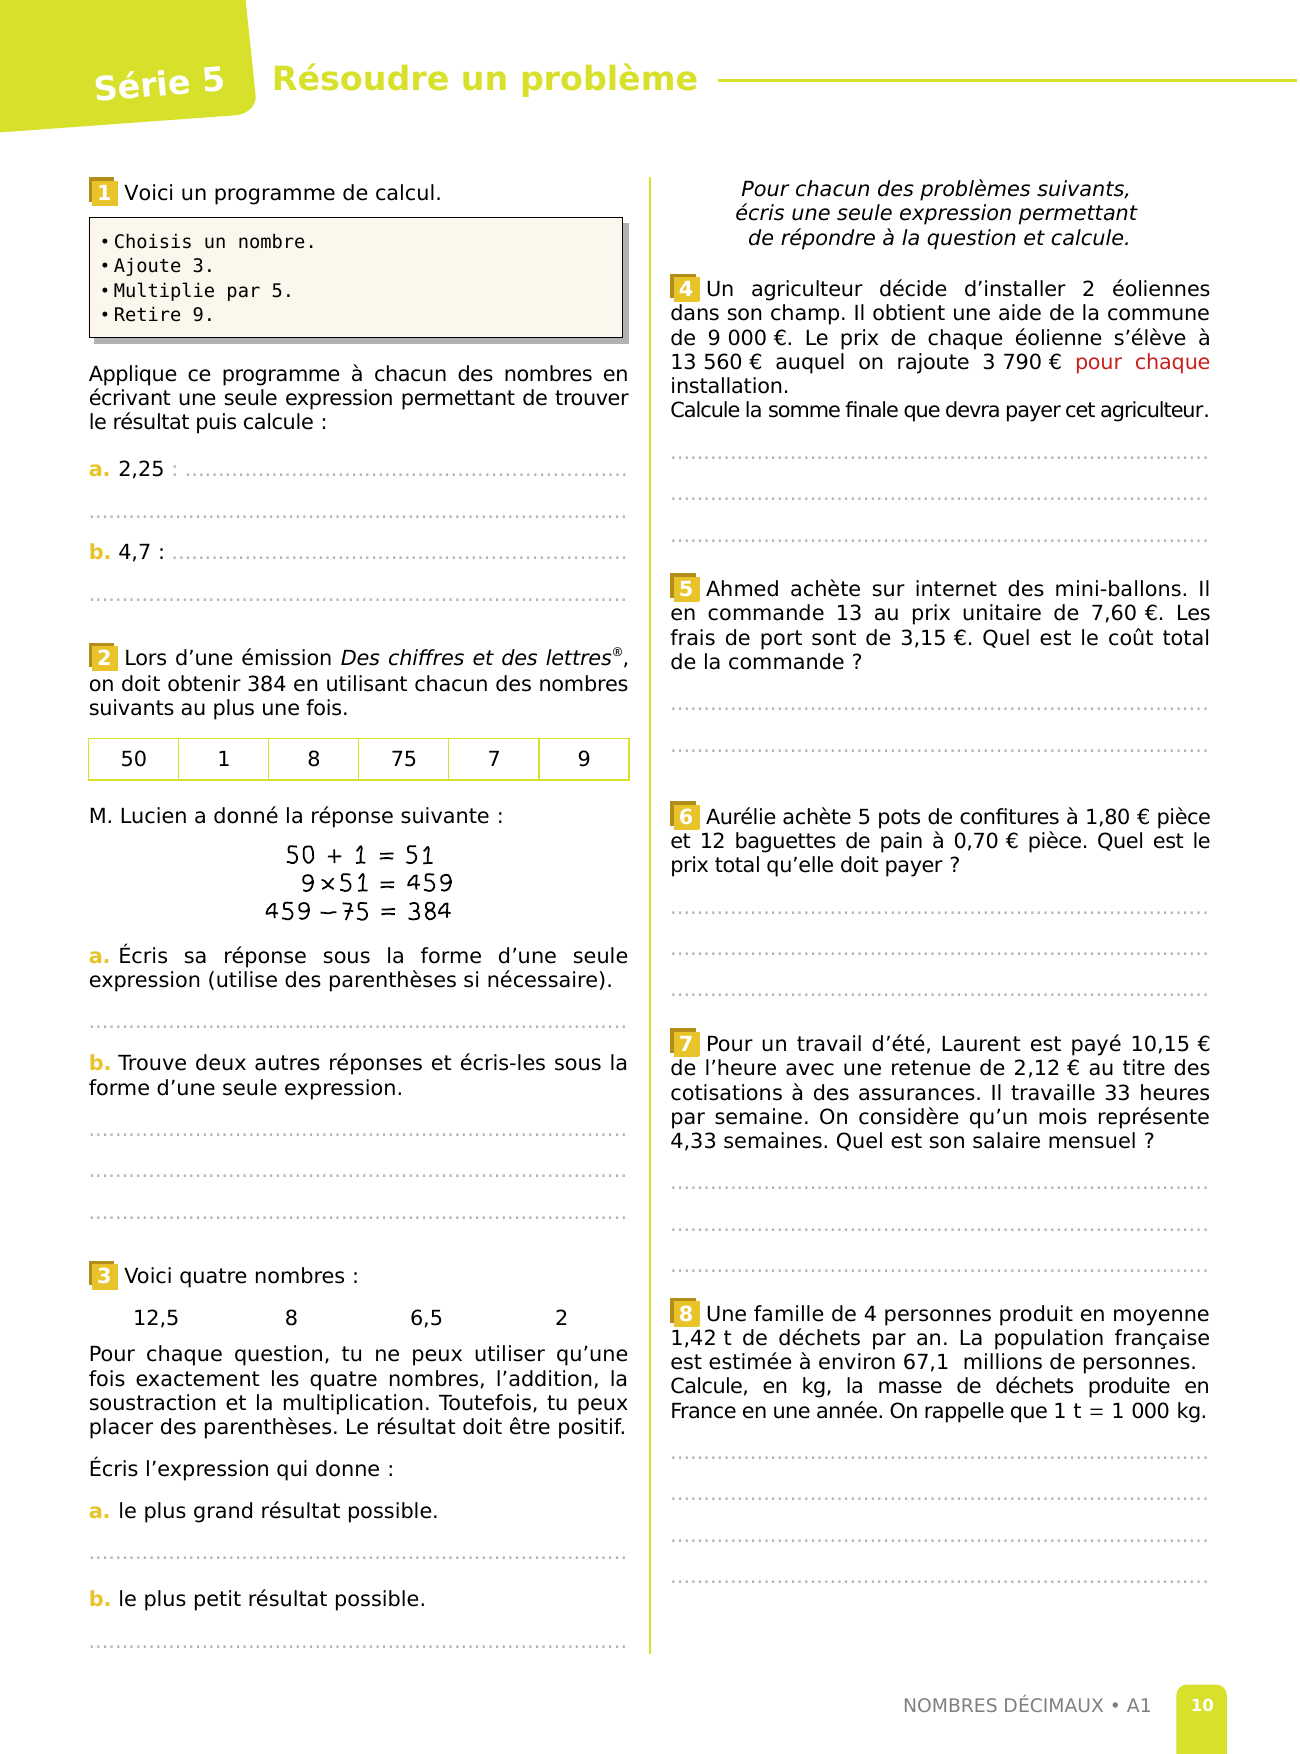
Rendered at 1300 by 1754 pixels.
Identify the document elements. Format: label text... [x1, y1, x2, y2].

table_header 50 [89, 739, 178, 779]
subtitle Lors d’une émission Des chiffres et des lettres®, on doit obtenir 384 en utilisant chacun des nombres suivants au plus une fois. [88, 642, 629, 720]
list • Choisis un nombre. • Ajoute 3. • Multiplie par 5. • Retire 9. [90, 218, 622, 337]
subtitle Voici quatre nombres : [114, 1261, 629, 1289]
list 4,7 : [88, 523, 629, 564]
table_header 2 [494, 1306, 629, 1331]
text Calcule la somme finale que devra payer cet agriculteur. [670, 398, 1211, 423]
text Pour chaque question, tu ne peux utiliser qu’une fois exactement les quatre nombres, l’addition, la soustraction et la multiplication. Toutefois, tu peux placer des parenthèses. Le résultat doit être positif. [88, 1342, 629, 1439]
list Trouve deux autres réponses et écris-les sous la forme d’une seule expression. [88, 1051, 629, 1100]
text Calcule, en kg, la masse de déchets produite en France en une année. On rappelle que 1 t = 1 000 kg. [670, 1374, 1211, 1423]
subtitle Pour chacun des problèmes suivants, écris une seule expression permettant de répondre à la question et calcule. [670, 177, 1211, 250]
list Écris sa réponse sous la forme d’une seule expression (utilise des parenthèses si nécessaire). [88, 944, 629, 992]
subtitle Ahmed achète sur internet des mini-ballons. Il en commande 13 au prix unitaire de 7,60 €. Les frais de port sont de 3,15 €. Quel est le coût total de la commande ? [670, 573, 1211, 674]
list 2,25 : [88, 440, 629, 482]
text Applique ce programme à chacun des nombres en écrivant une seule expression permettant de trouver le résultat puis calcule : [88, 362, 629, 434]
subtitle Voici un programme de calcul. [114, 177, 629, 205]
table_header 12,5 [89, 1306, 223, 1331]
text M. Lucien a donné la réponse suivante : [88, 804, 629, 828]
list le plus petit résultat possible. [88, 1570, 629, 1612]
table_header 8 [224, 1306, 359, 1331]
list Écris l’expression qui donne : [88, 1457, 629, 1482]
list le plus grand résultat possible. [88, 1487, 629, 1523]
table_header 1 [179, 739, 268, 779]
table_header 6,5 [359, 1306, 494, 1331]
table_header 8 [269, 739, 358, 779]
table_header 75 [359, 739, 448, 779]
subtitle Pour un travail d’été, Laurent est payé 10,15 € de l’heure avec une retenue de 2,12 € au titre des cotisations à des assurances. Il travaille 33 heures par semaine. On considère qu’un mois représente 4,33 semaines. Quel est son salaire mensuel ? [670, 1028, 1211, 1153]
subtitle Un agriculteur décide d’installer 2 éoliennes dans son champ. Il obtient une aide de la commune de 9 000 €. Le prix de chaque éolienne s’élève à 13 560 € auquel on rajoute 3 790 € pour chaque installation. [670, 273, 1211, 398]
table_header 7 [449, 739, 538, 779]
subtitle Aurélie achète 5 pots de confitures à 1,80 € pièce et 12 baguettes de pain à 0,70 € pièce. Quel est le prix total qu’elle doit payer ? [670, 801, 1211, 878]
subtitle Une famille de 4 personnes produit en moyenne 1,42 t de déchets par an. La population française est estimée à environ 67,1 millions de personnes. [670, 1298, 1211, 1374]
table_header 9 [540, 739, 628, 779]
